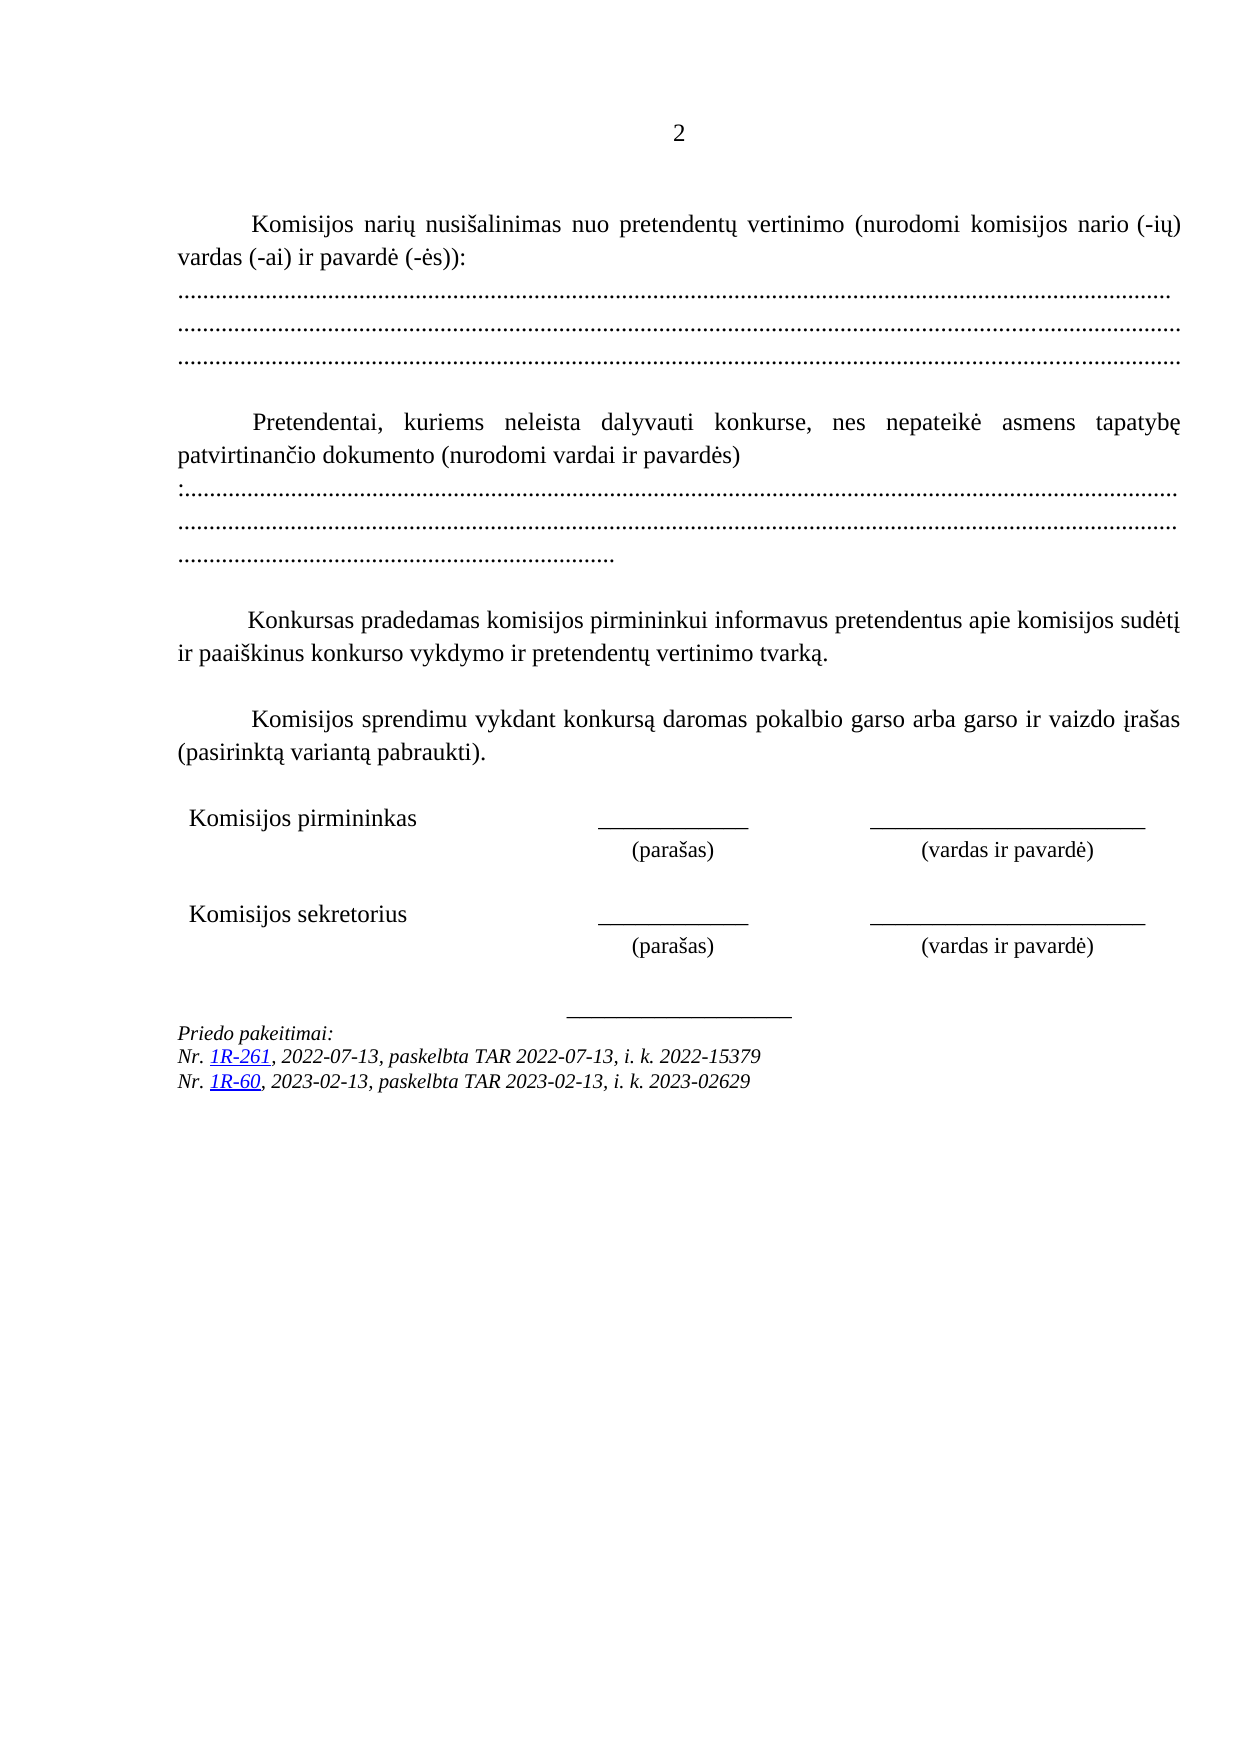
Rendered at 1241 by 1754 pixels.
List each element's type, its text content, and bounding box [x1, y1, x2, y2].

text ...................................................................... [177, 539, 1181, 568]
text Komisijos narių nusišalinimas nuo pretendentų vertinimo (nurodomi komisijos nario (-ių) vardas (-ai) ir pavardė (-ės)): [177, 209, 1181, 270]
text Nr. 1R-261, 2022-07-13, paskelbta TAR 2022-07-13, i. k. 2022-15379 [177, 1044, 1181, 1068]
text ....................... [177, 308, 1181, 336]
text Pretendentai, kuriems neleista dalyvauti konkurse, nes nepateikė asmens tapatybę patvirtinančio dokumento (nurodomi vardai ir pavardės) [177, 407, 1181, 468]
text ................................................................................................................................................................ [177, 506, 1181, 534]
text Komisijos sprendimu vykdant konkursą daromas pokalbio garso arba garso ir vaizdo įrašas (pasirinktą variantą pabraukti). [177, 704, 1181, 766]
text :............................................................................................................................................................... [177, 473, 1181, 502]
table_header Komisijos pirmininkas [177, 803, 512, 899]
table_header ____________ (parašas) [512, 803, 760, 899]
text ................ [177, 341, 1181, 369]
text ............................................................................................................................................................... [177, 275, 1181, 303]
text Priedo pakeitimai: [177, 1020, 1181, 1044]
text __________________ [177, 992, 1181, 1020]
table_cell ______________________ (vardas ir pavardė) [760, 899, 1181, 963]
table_header ______________________ (vardas ir pavardė) [760, 803, 1181, 899]
text Konkursas pradedamas komisijos pirmininkui informavus pretendentus apie komisijos sudėtį ir paaiškinus konkurso vykdymo ir pretendentų vertinimo tvarką. [177, 605, 1181, 667]
table_cell ____________ (parašas) [512, 899, 760, 963]
table_cell Komisijos sekretorius [177, 899, 512, 963]
text Nr. 1R-60, 2023-02-13, paskelbta TAR 2023-02-13, i. k. 2023-02629 [177, 1068, 1181, 1093]
